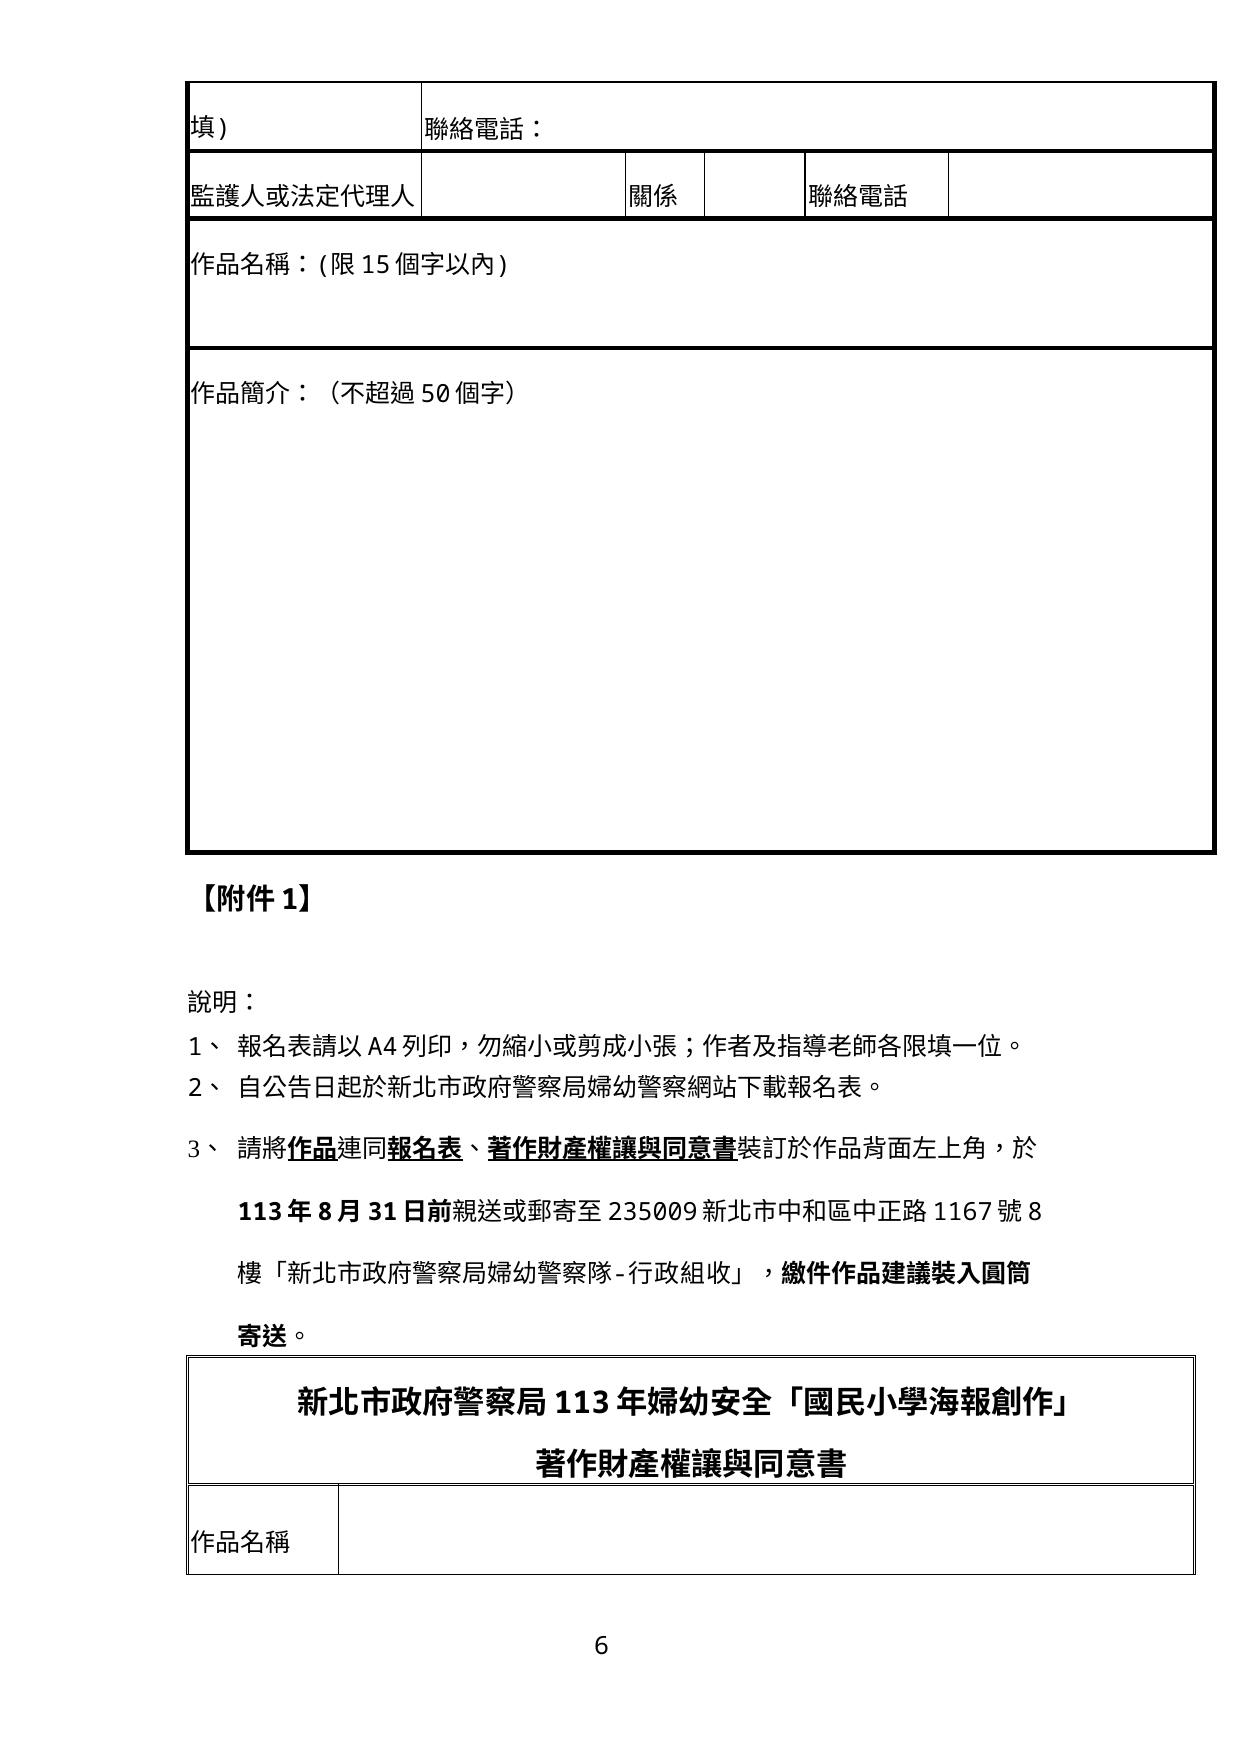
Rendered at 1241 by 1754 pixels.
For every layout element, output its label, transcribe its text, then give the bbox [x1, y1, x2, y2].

table_cell 作品簡介：（不超過50個字） [190, 350, 1212, 850]
table_cell 作品名稱 [189, 1486, 338, 1574]
text 說明： [187, 969, 1053, 1022]
list 自公告日起於新北市政府警察局婦幼警察網站下載報名表。 [187, 1063, 1053, 1105]
table_cell [422, 153, 625, 216]
table_cell 填) [190, 83, 421, 149]
table_cell 作品名稱：(限15個字以內) [190, 221, 1212, 346]
table_cell 聯絡電話 [806, 153, 948, 216]
list 報名表請以A4列印，勿縮小或剪成小張；作者及指導老師各限填一位。 [187, 1022, 1053, 1063]
table_cell [339, 1486, 1193, 1574]
table_cell 監護人或法定代理人 [190, 153, 421, 216]
text 【附件1】 [187, 855, 1053, 917]
table_cell 聯絡電話： [422, 83, 1212, 149]
table_cell [705, 153, 804, 216]
table_header 新北市政府警察局113年婦幼安全「國民小學海報創作」 著作財產權讓與同意書 [189, 1358, 1193, 1483]
table_cell [949, 153, 1212, 216]
table_cell 關係 [626, 153, 704, 216]
list 請將作品連同報名表、著作財產權讓與同意書裝訂於作品背面左上角，於113年8月31日前親送或郵寄至235009新北市中和區中正路1167號8樓「新北市政府警察局婦幼警察隊-行政組收」，繳件作品建議裝入圓筒寄送。 [187, 1105, 1053, 1355]
